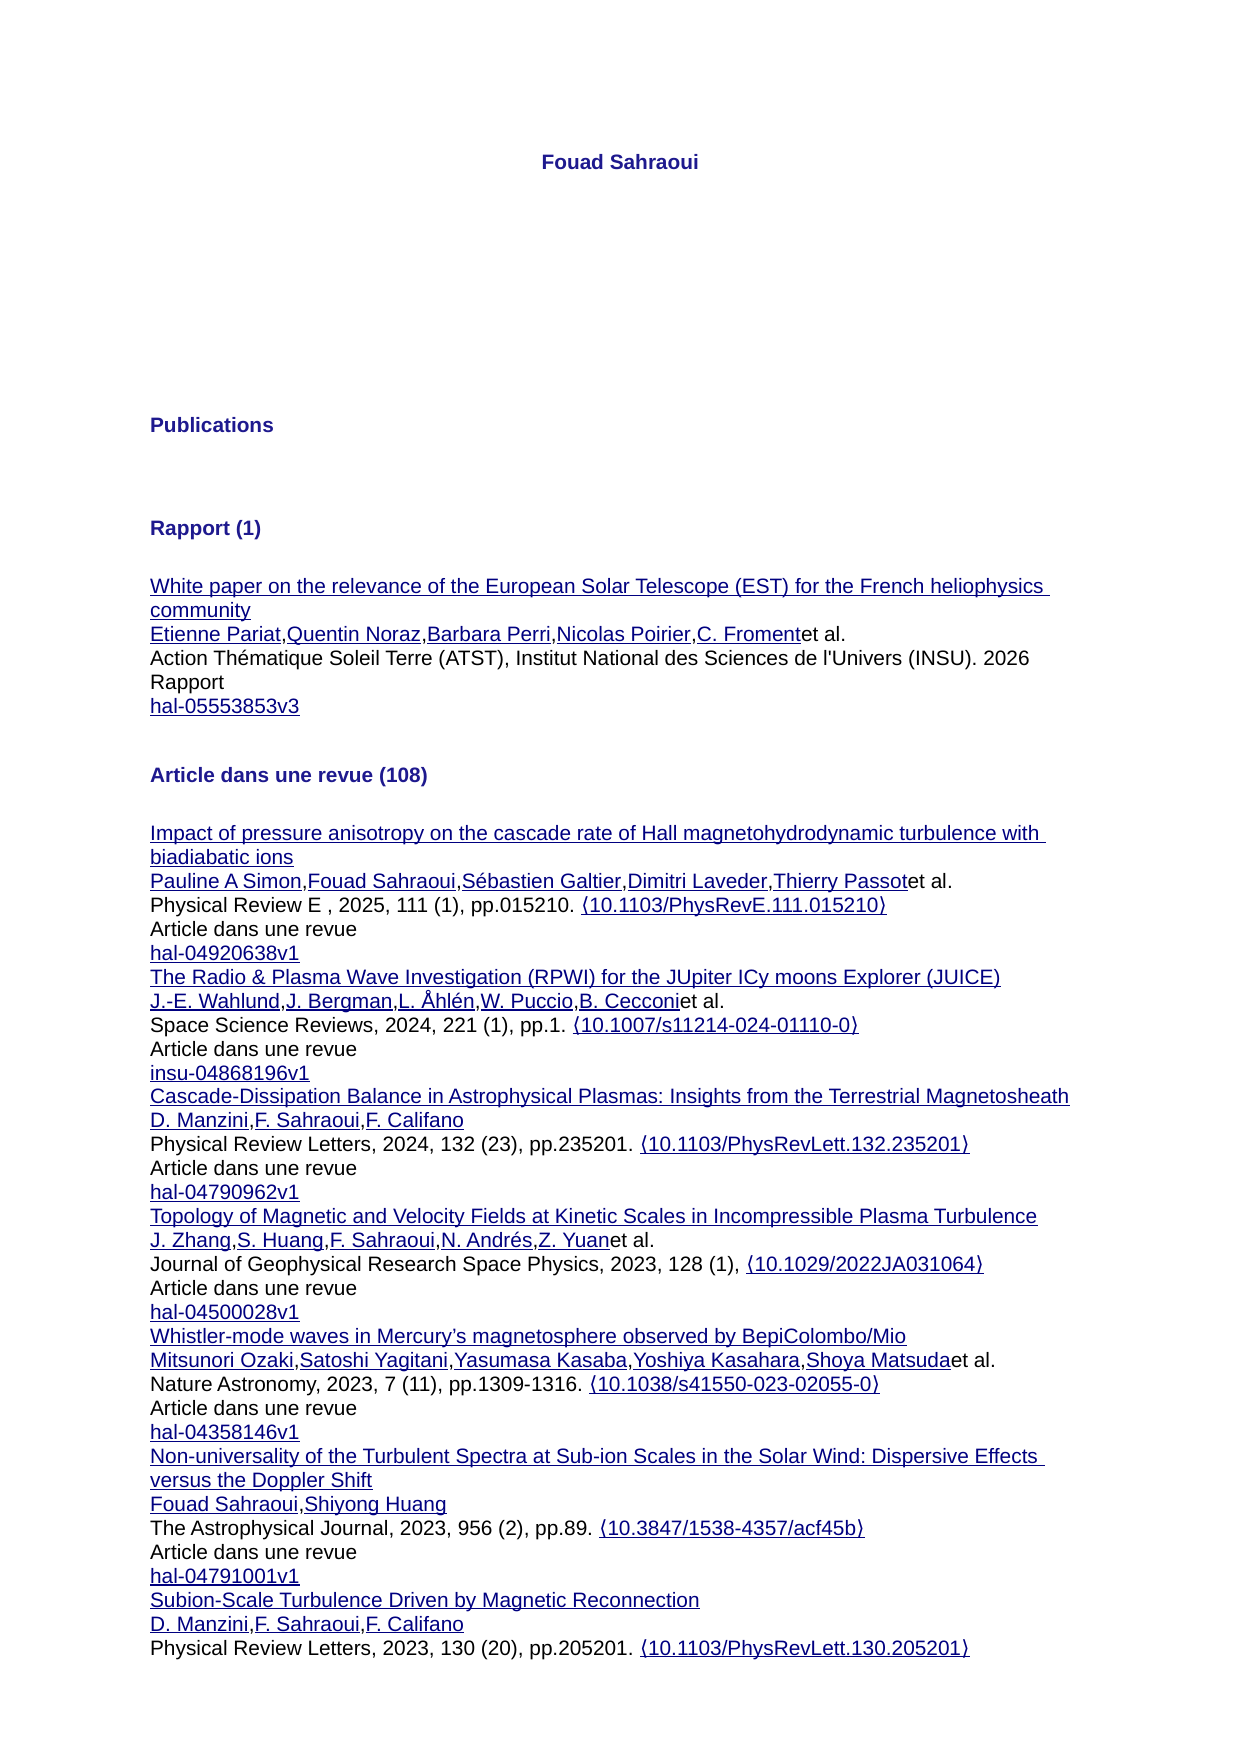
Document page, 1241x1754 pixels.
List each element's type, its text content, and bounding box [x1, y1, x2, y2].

table_header White paper on the relevance of the European Solar Telescope (EST) for the French heliophysics community Etienne Pariat,Quentin Noraz,Barbara Perri,Nicolas Poirier,C. Fromentet al. Action Thématique Soleil Terre (ATST), Institut National des Sciences de l'Univers (INSU). 2026 Rapport hal-05553853v3 [150, 574, 1090, 718]
subtitle Fouad Sahraoui [150, 150, 1090, 174]
table_header Impact of pressure anisotropy on the cascade rate of Hall magnetohydrodynamic turbulence with biadiabatic ions Pauline A Simon,Fouad Sahraoui,Sébastien Galtier,Dimitri Laveder,Thierry Passotet al. Physical Review E , 2025, 111 (1), pp.015210. ⟨10.1103/PhysRevE.111.015210⟩ Article dans une revue hal-04920638v1 [150, 821, 1090, 964]
table_cell Cascade-Dissipation Balance in Astrophysical Plasmas: Insights from the Terrestrial Magnetosheath D. Manzini,F. Sahraoui,F. Califano Physical Review Letters, 2024, 132 (23), pp.235201. ⟨10.1103/PhysRevLett.132.235201⟩ Article dans une revue hal-04790962v1 [150, 1084, 1090, 1204]
table_cell Non-universality of the Turbulent Spectra at Sub-ion Scales in the Solar Wind: Dispersive Effects versus the Doppler Shift Fouad Sahraoui,Shiyong Huang The Astrophysical Journal, 2023, 956 (2), pp.89. ⟨10.3847/1538-4357/acf45b⟩ Article dans une revue hal-04791001v1 [150, 1444, 1090, 1587]
table_cell Topology of Magnetic and Velocity Fields at Kinetic Scales in Incompressible Plasma Turbulence J. Zhang,S. Huang,F. Sahraoui,N. Andrés,Z. Yuanet al. Journal of Geophysical Research Space Physics, 2023, 128 (1), ⟨10.1029/2022JA031064⟩ Article dans une revue hal-04500028v1 [150, 1204, 1090, 1324]
subtitle Article dans une revue (108) [150, 762, 1090, 786]
subtitle Publications [150, 412, 1090, 436]
table_cell Subion-Scale Turbulence Driven by Magnetic Reconnection D. Manzini,F. Sahraoui,F. Califano Physical Review Letters, 2023, 130 (20), pp.205201. ⟨10.1103/PhysRevLett.130.205201⟩ [150, 1588, 1090, 1659]
table_cell The Radio & Plasma Wave Investigation (RPWI) for the JUpiter ICy moons Explorer (JUICE) J.-E. Wahlund,J. Bergman,L. Åhlén,W. Puccio,B. Cecconiet al. Space Science Reviews, 2024, 221 (1), pp.1. ⟨10.1007/s11214-024-01110-0⟩ Article dans une revue insu-04868196v1 [150, 965, 1090, 1084]
table_cell Whistler-mode waves in Mercury’s magnetosphere observed by BepiColombo/Mio Mitsunori Ozaki,Satoshi Yagitani,Yasumasa Kasaba,Yoshiya Kasahara,Shoya Matsudaet al. Nature Astronomy, 2023, 7 (11), pp.1309-1316. ⟨10.1038/s41550-023-02055-0⟩ Article dans une revue hal-04358146v1 [150, 1324, 1090, 1444]
subtitle Rapport (1) [150, 516, 1090, 539]
